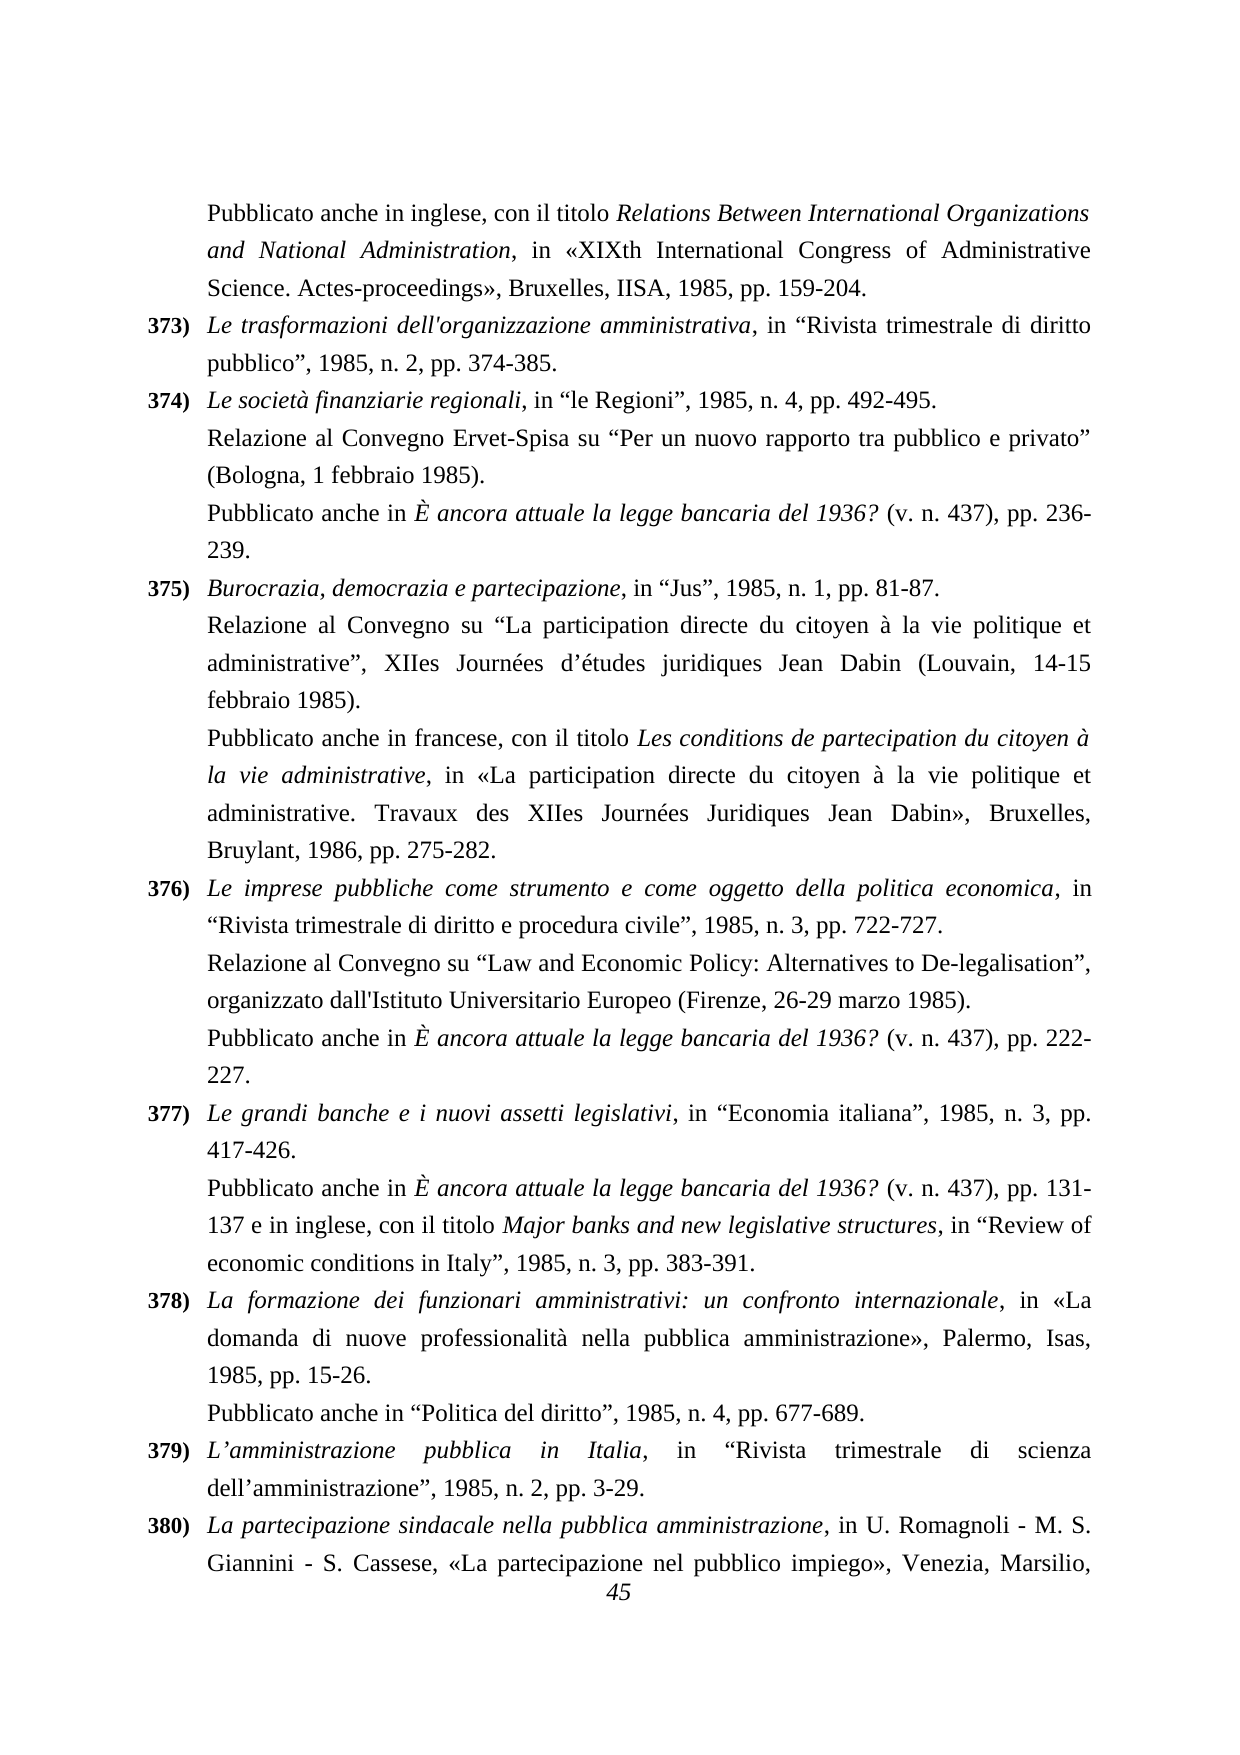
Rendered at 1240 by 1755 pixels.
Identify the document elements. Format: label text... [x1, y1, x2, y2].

text Relazione al Convegno Ervet-Spisa su “Per un nuovo rapporto tra pubblico e privato” (Bologna, 1 febbraio 1985). [207, 414, 1092, 489]
list La formazione dei funzionari amministrativi: un confronto internazionale, in «La domanda di nuove professionalità nella pubblica amministrazione», Palermo, Isas, 1985, pp. 15-26. [148, 1276, 1092, 1389]
text Pubblicato anche in inglese, con il titolo Relations Between International Organizations and National Administration, in «XIXth International Congress of Administrative Science. Actes-proceedings», Bruxelles, IISA, 1985, pp. 159-204. [207, 189, 1092, 301]
list Le trasformazioni dell'organizzazione amministrativa, in “Rivista trimestrale di diritto pubblico”, 1985, n. 2, pp. 374-385. [148, 301, 1092, 376]
list Le grandi banche e i nuovi assetti legislativi, in “Economia italiana”, 1985, n. 3, pp. 417-426. [148, 1089, 1092, 1164]
list L’amministrazione pubblica in Italia, in “Rivista trimestrale di scienza dell’amministrazione”, 1985, n. 2, pp. 3-29. [148, 1426, 1092, 1501]
list Le società finanziarie regionali, in “le Regioni”, 1985, n. 4, pp. 492-495. [148, 376, 1092, 414]
text Relazione al Convegno su “Law and Economic Policy: Alternatives to De-legalisation”, organizzato dall'Istituto Universitario Europeo (Firenze, 26-29 marzo 1985). [207, 939, 1092, 1014]
text Pubblicato anche in francese, con il titolo Les conditions de partecipation du citoyen à la vie administrative, in «La participation directe du citoyen à la vie politique et administrative. Travaux des XIIes Journées Juridiques Jean Dabin», Bruxelles, Bruylant, 1986, pp. 275-282. [207, 714, 1092, 864]
list La partecipazione sindacale nella pubblica amministrazione, in U. Romagnoli - M. S. Giannini - S. Cassese, «La partecipazione nel pubblico impiego», Venezia, Marsilio, [148, 1501, 1092, 1576]
text Pubblicato anche in È ancora attuale la legge bancaria del 1936? (v. n. 437), pp. 131-137 e in inglese, con il titolo Major banks and new legislative structures, in “Review of economic conditions in Italy”, 1985, n. 3, pp. 383-391. [207, 1164, 1092, 1276]
text Pubblicato anche in “Politica del diritto”, 1985, n. 4, pp. 677-689. [148, 1389, 1092, 1426]
text Pubblicato anche in È ancora attuale la legge bancaria del 1936? (v. n. 437), pp. 222-227. [207, 1014, 1092, 1089]
list Burocrazia, democrazia e partecipazione, in “Jus”, 1985, n. 1, pp. 81-87. [148, 564, 1092, 601]
text Relazione al Convegno su “La participation directe du citoyen à la vie politique et administrative”, XIIes Journées d’études juridiques Jean Dabin (Louvain, 14-15 febbraio 1985). [207, 601, 1092, 714]
list Le imprese pubbliche come strumento e come oggetto della politica economica, in “Rivista trimestrale di diritto e procedura civile”, 1985, n. 3, pp. 722-727. [148, 864, 1092, 939]
text Pubblicato anche in È ancora attuale la legge bancaria del 1936? (v. n. 437), pp. 236-239. [207, 489, 1092, 564]
